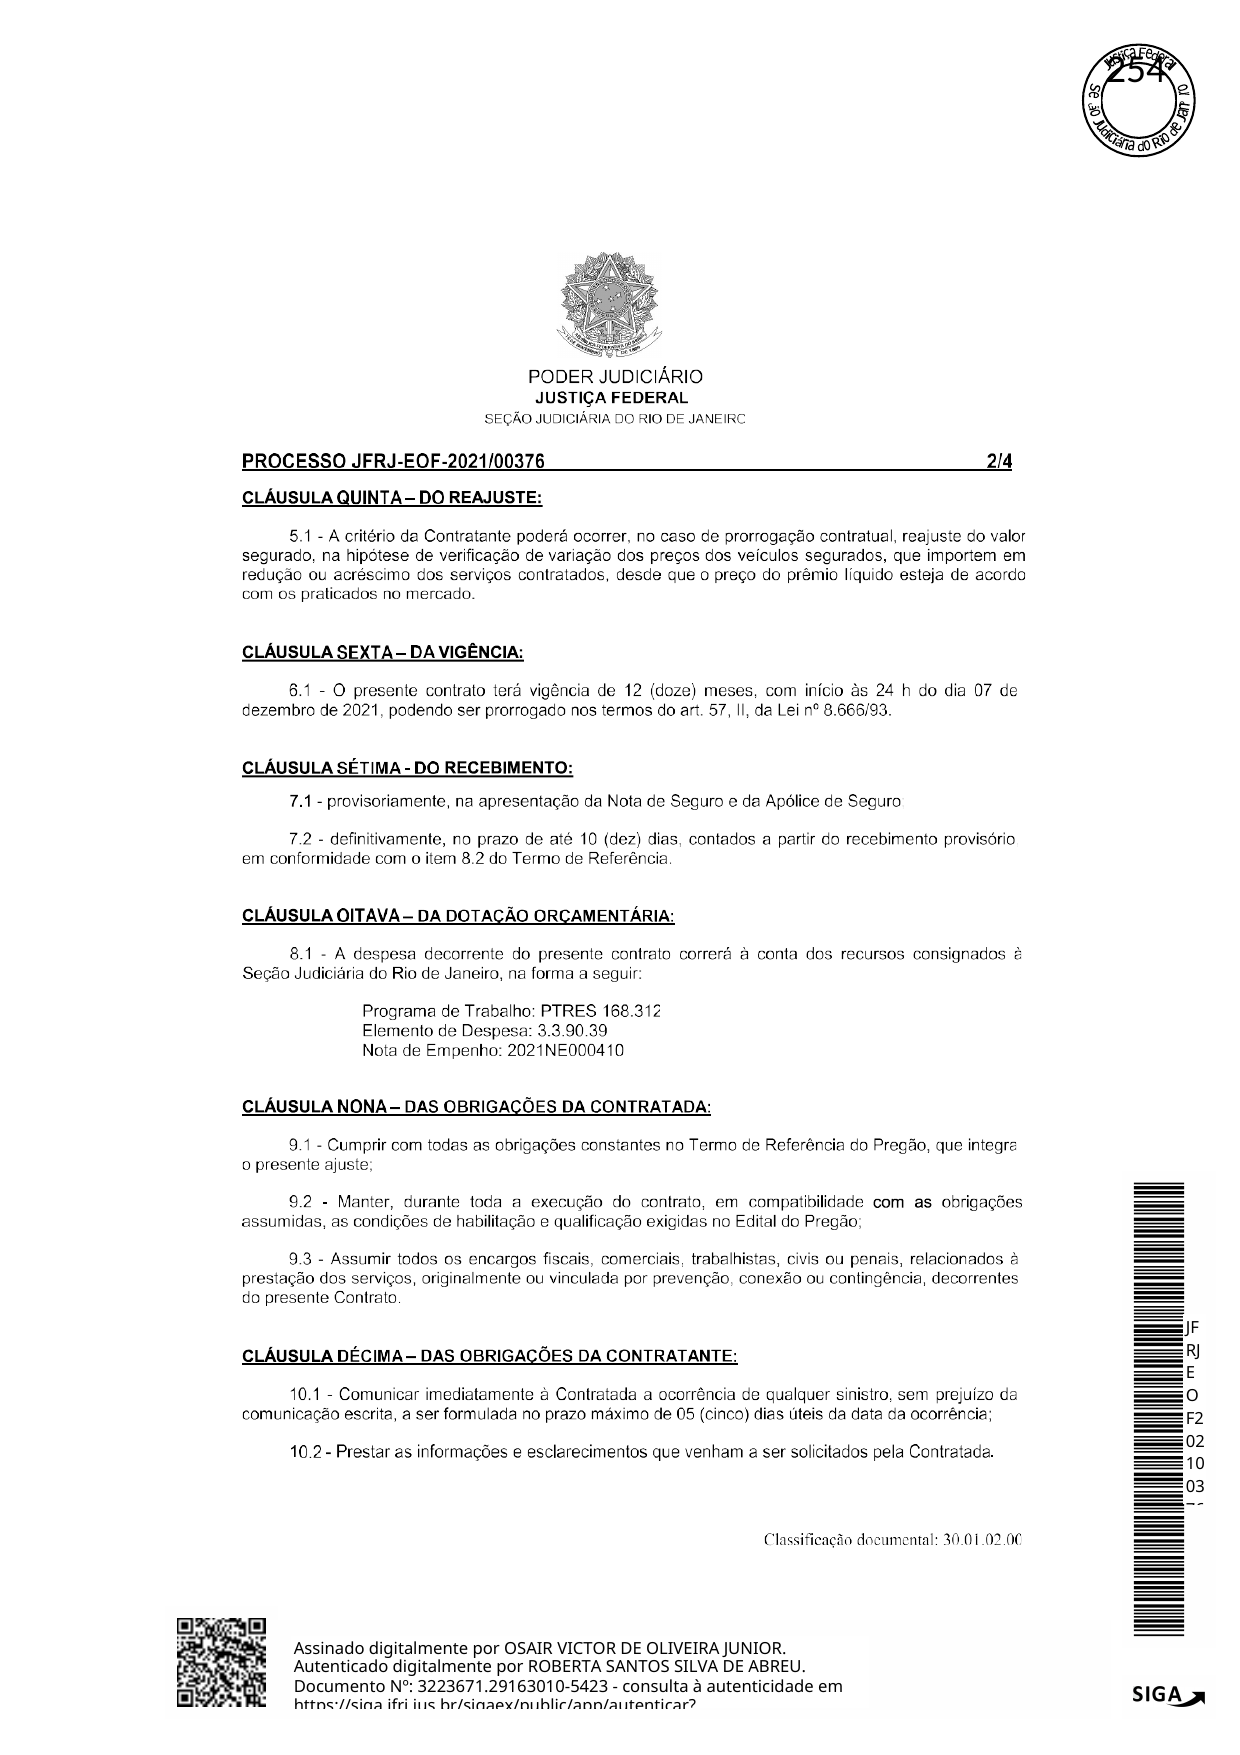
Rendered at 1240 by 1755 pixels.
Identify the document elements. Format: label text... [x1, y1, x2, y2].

text e [1179, 97, 1193, 105]
text JFRJEOF202100376V02 [1186, 1316, 1206, 1504]
text ç [1087, 98, 1101, 106]
